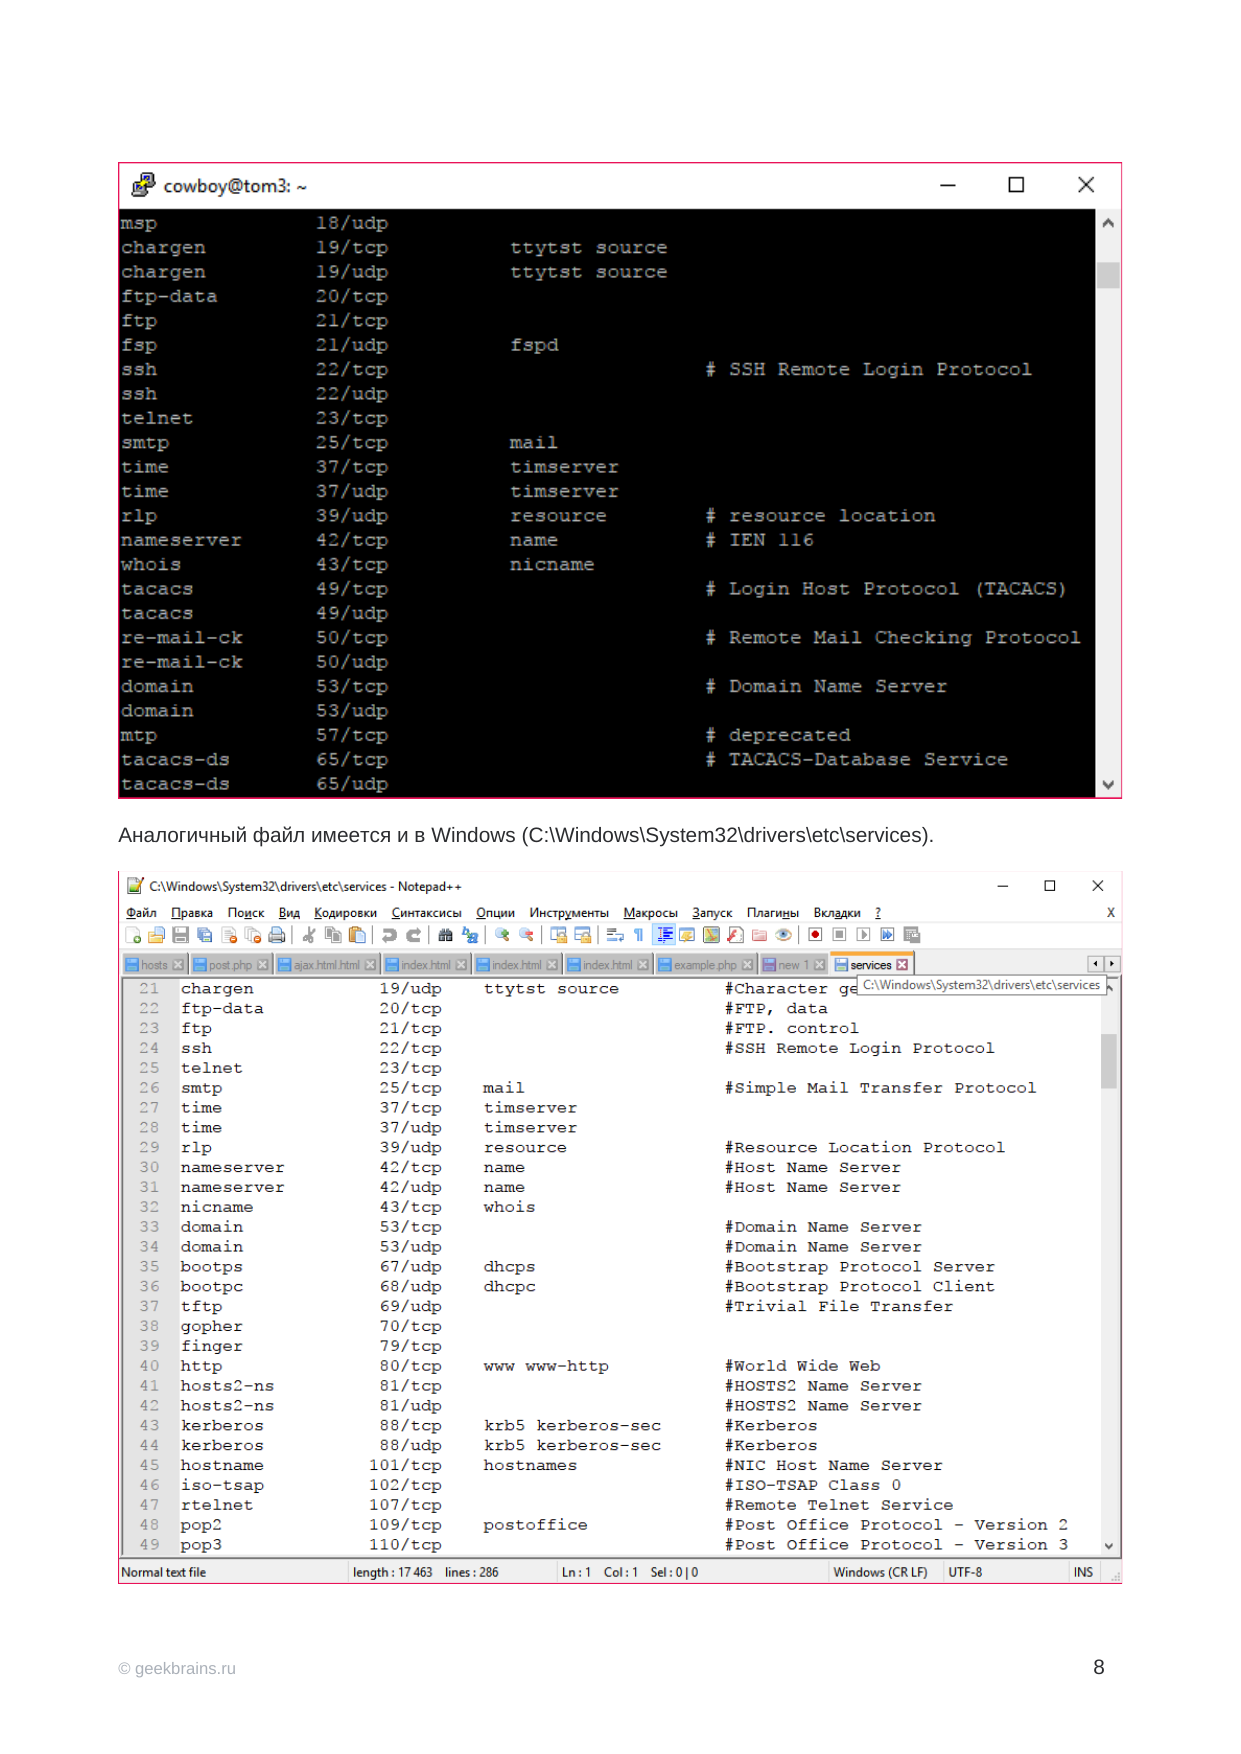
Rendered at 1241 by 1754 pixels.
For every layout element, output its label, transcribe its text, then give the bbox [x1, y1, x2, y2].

picture [118, 871, 1123, 1584]
text Аналогичный файл имеется и в Windows (C:\Windows\System32\drivers\etc\services). [118, 823, 1122, 847]
picture [118, 162, 1123, 799]
